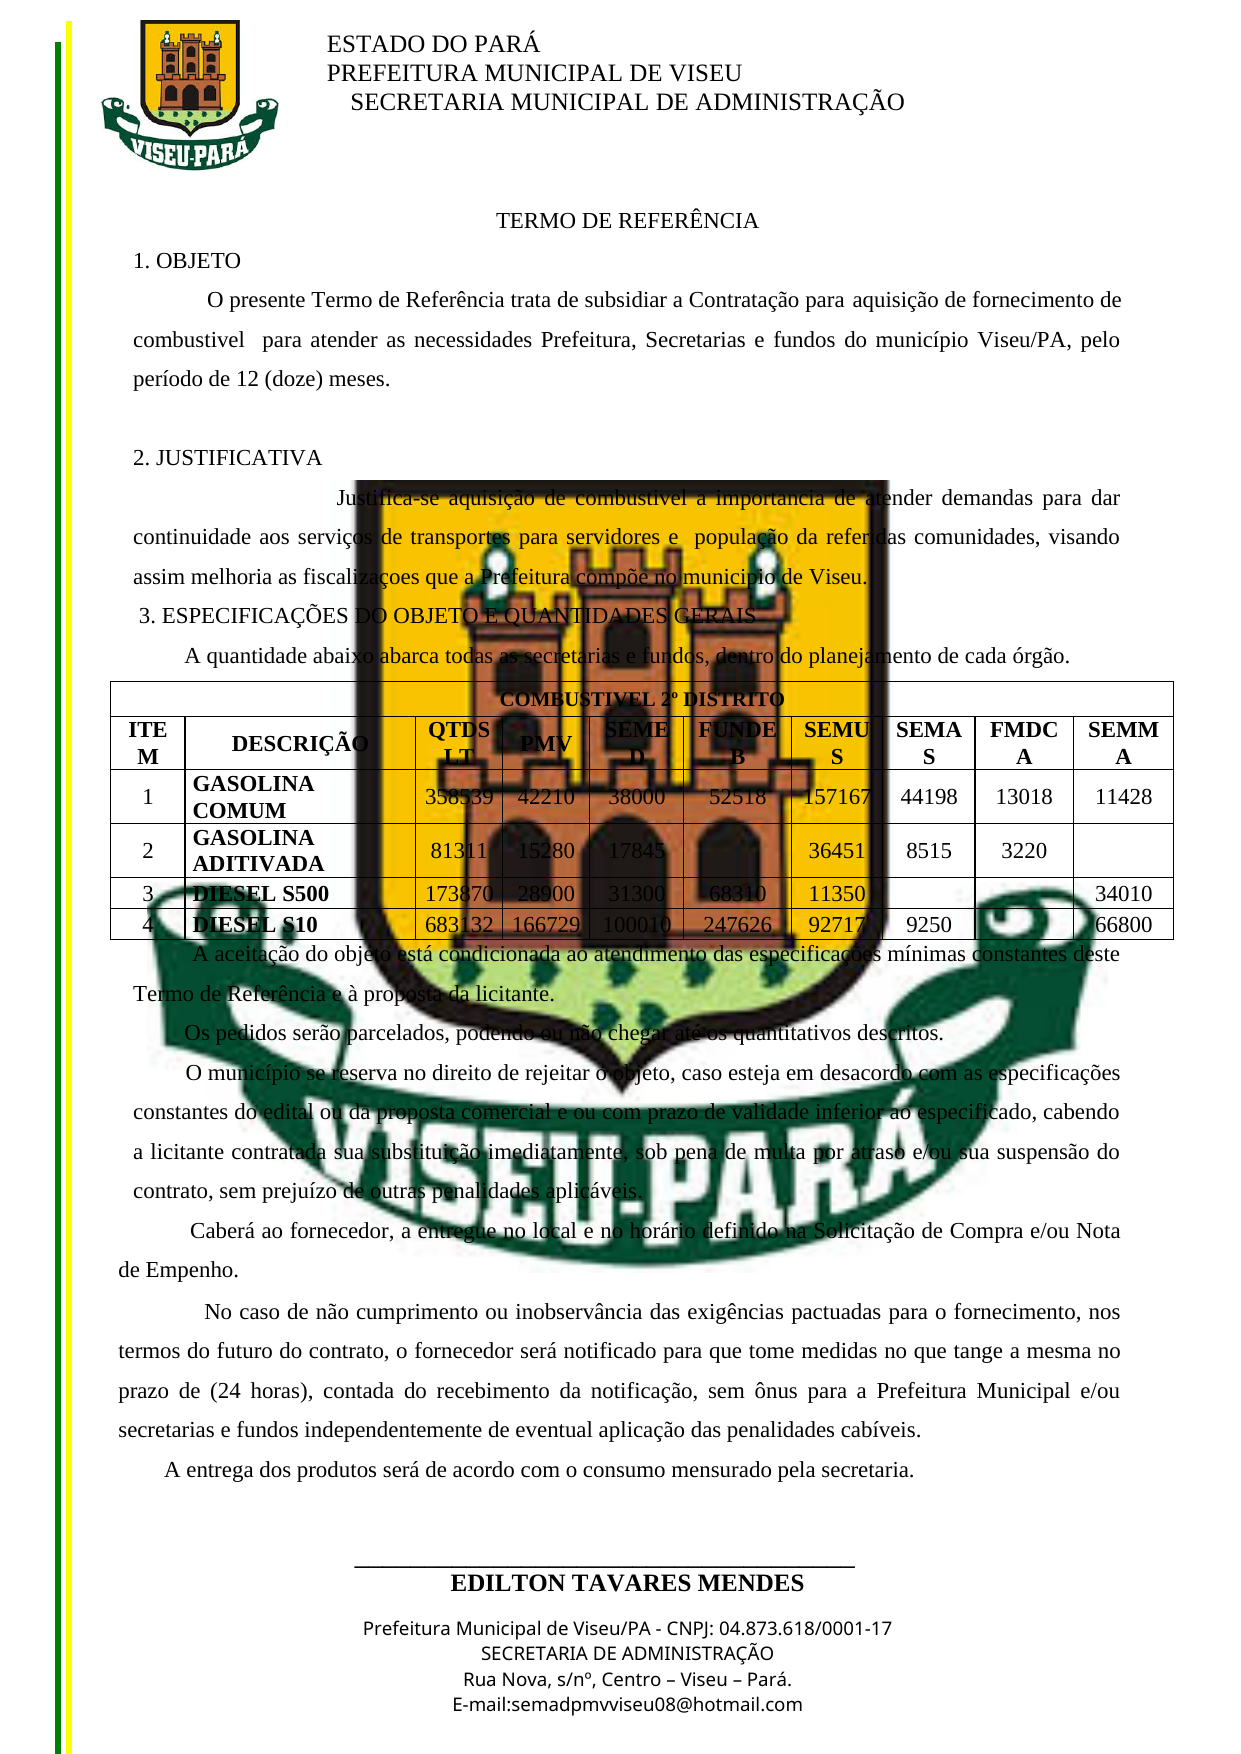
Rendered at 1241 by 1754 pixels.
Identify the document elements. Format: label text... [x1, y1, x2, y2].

picture [147, 668, 1108, 681]
table_cell 11350 [792, 878, 882, 908]
table_cell GASOLINA COMUM [186, 770, 415, 823]
text A quantidade abaixo abarca todas as secretarias e fundos, dentro do planejamento de cada órgão. [133, 642, 1122, 668]
table_cell 42210 [503, 770, 589, 823]
table_cell 38000 [590, 770, 683, 823]
table_cell 13018 [976, 770, 1073, 823]
text A entrega dos produtos será de acordo com o consumo mensurado pela secretaria. [118, 1456, 1122, 1482]
table_cell [684, 824, 791, 877]
table_cell DIESEL S10 [186, 909, 415, 939]
text No caso de não cumprimento ou inobservância das exigências pactuadas para o fornecimento, nos termos do futuro do contrato, o fornecedor será notificado para que tome medidas no que tange a mesma no prazo de (24 horas), contada do recebimento da notificação, sem ônus para a Prefeitura Municipal e/ou secretarias e fundos independentemente de eventual aplicação das penalidades cabíveis. [118, 1298, 1122, 1443]
table_cell 31300 [590, 878, 683, 908]
table_cell PMV [503, 717, 589, 769]
table_cell 173870 [416, 878, 502, 908]
table_cell 28900 [503, 878, 589, 908]
table_cell 52518 [684, 770, 791, 823]
table_cell 92717 [792, 909, 882, 939]
table_cell 34010 [1074, 878, 1173, 908]
table_cell [883, 878, 974, 908]
text 2. JUSTIFICATIVA [133, 444, 1122, 471]
table_cell 4 [111, 909, 184, 939]
table_cell [976, 909, 1073, 939]
table_cell 358539 [416, 770, 502, 823]
text TERMO DE REFERÊNCIA [133, 207, 1122, 234]
table_cell 8515 [883, 824, 974, 877]
text EDILTON TAVARES MENDES [133, 1568, 1122, 1597]
table_cell 3220 [976, 824, 1073, 877]
picture [101, 20, 280, 171]
picture [147, 1046, 1108, 1059]
text Justifica-se aquisição de combustivel a importancia de atender demandas para dar continuidade aos serviços de transportes para servidores e população da referidas comunidades, visando assim melhoria as fiscalizaçoes que a Prefeitura compõe no municipio de Viseu. [133, 484, 1122, 589]
picture [147, 628, 1108, 642]
text Caberá ao fornecedor, a entregue no local e no horário definido na Solicitação de Compra e/ou Nota de Empenho. [118, 1217, 1122, 1282]
table_cell SEMUS [792, 717, 882, 769]
picture [147, 589, 1108, 602]
table_cell 15280 [503, 824, 589, 877]
table_cell 17845 [590, 824, 683, 877]
table_cell 81311 [416, 824, 502, 877]
table_cell QTDS LT [416, 717, 502, 769]
table_cell [976, 878, 1073, 908]
table_cell GASOLINA ADITIVADA [186, 824, 415, 877]
text O presente Termo de Referência trata de subsidiar a Contratação para aquisição de fornecimento de combustivel para atender as necessidades Prefeitura, Secretarias e fundos do município Viseu/PA, pelo período de 12 (doze) meses. [133, 286, 1122, 392]
text 3. ESPECIFICAÇÕES DO OBJETO E QUANTIDADES GERAIS [133, 602, 1122, 628]
table_cell SEMED [590, 717, 683, 769]
table_cell 247626 [684, 909, 791, 939]
text 1. OBJETO [133, 247, 1122, 273]
table_cell SEMMA [1074, 717, 1173, 769]
table_cell FMDCA [976, 717, 1073, 769]
table_cell 2 [111, 824, 184, 877]
picture [147, 480, 1108, 484]
table_cell DIESEL S500 [186, 878, 415, 908]
table_cell 68310 [684, 878, 791, 908]
table_cell 100010 [590, 909, 683, 939]
table_cell 11428 [1074, 770, 1173, 823]
table_cell SEMAS [883, 717, 974, 769]
table_cell ITEM [111, 717, 184, 769]
text Os pedidos serão parcelados, podendo ou não chegar até os quantitativos descritos. [133, 1019, 1122, 1046]
table_cell 157167 [792, 770, 882, 823]
table_cell 3 [111, 878, 184, 908]
picture [147, 1203, 1108, 1217]
table_cell 36451 [792, 824, 882, 877]
picture [147, 1006, 1108, 1019]
table_cell 1 [111, 770, 184, 823]
text O município se reserva no direito de rejeitar o objeto, caso esteja em desacordo com as especificações constantes do edital ou da proposta comercial e ou com prazo de validade inferior ao especificado, cabendo a licitante contratada sua substituição imediatamente, sob pena de multa por atraso e/ou sua suspensão do contrato, sem prejuízo de outras penalidades aplicáveis. [133, 1059, 1122, 1203]
text ____________________________________ [133, 1540, 1122, 1568]
table_header COMBUSTIVEL 2º DISTRITO [111, 682, 1173, 716]
table_cell [1074, 824, 1173, 877]
table_cell 683132 [416, 909, 502, 939]
table_cell 166729 [503, 909, 589, 939]
table_cell 9250 [883, 909, 974, 939]
table_cell DESCRIÇÃO [186, 717, 415, 769]
table_cell FUNDEB [684, 717, 791, 769]
table_cell 66800 [1074, 909, 1173, 939]
table_cell 44198 [883, 770, 974, 823]
text A aceitação do objeto está condicionada ao atendimento das especificações mínimas constantes deste Termo de Referência e à proposta da licitante. [133, 940, 1122, 1006]
